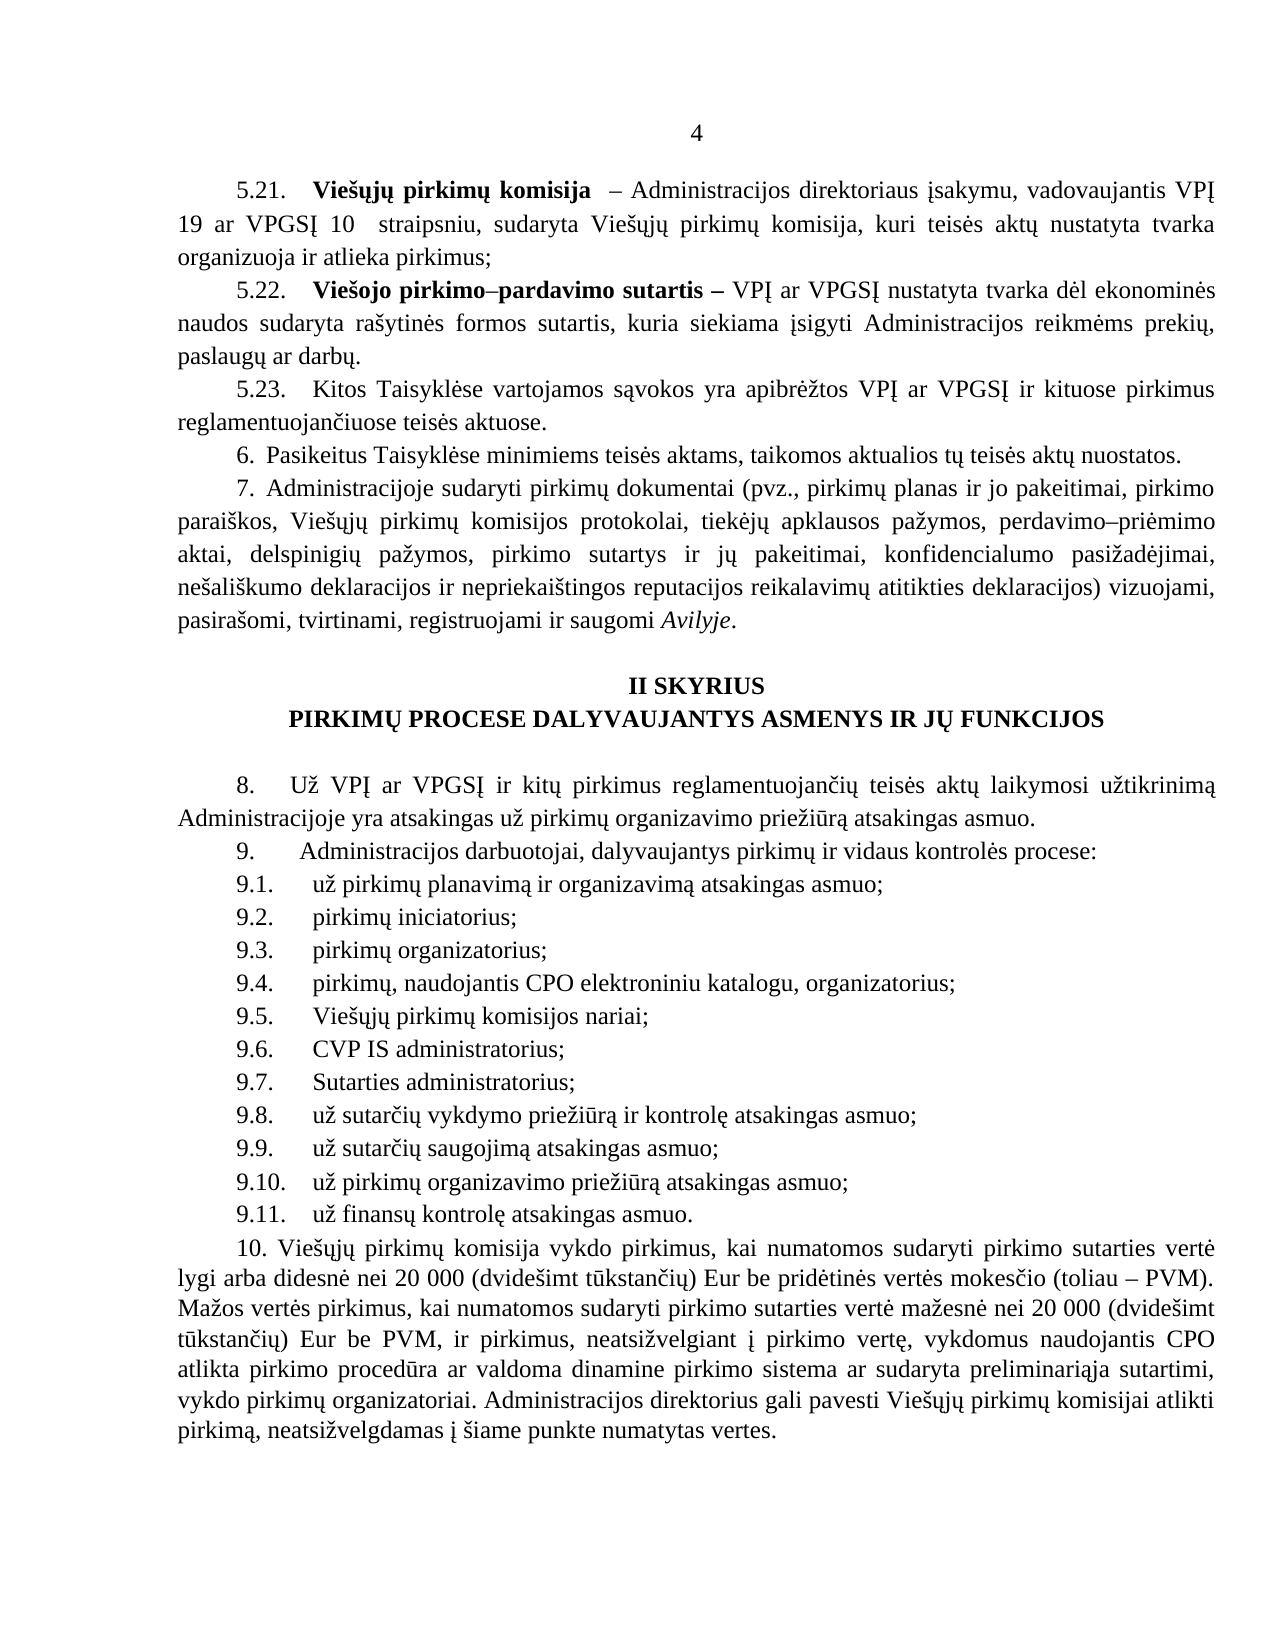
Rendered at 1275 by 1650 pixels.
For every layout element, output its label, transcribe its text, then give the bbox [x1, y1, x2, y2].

text PIRKIMŲ PROCESE DALYVAUJANTYS ASMENYS IR JŲ FUNKCIJOS [177, 704, 1216, 733]
text 9.4. pirkimų, naudojantis CPO elektroniniu katalogu, organizatorius; [177, 968, 1216, 997]
text II SKYRIUS [177, 671, 1216, 700]
text 9.5. Viešųjų pirkimų komisijos nariai; [177, 1001, 1216, 1030]
text 7. Administracijoje sudaryti pirkimų dokumentai (pvz., pirkimų planas ir jo pakeitimai, pirkimo paraiškos, Viešųjų pirkimų komisijos protokolai, tiekėjų apklausos pažymos, perdavimo–priėmimo aktai, delspinigių pažymos, pirkimo sutartys ir jų pakeitimai, konfidencialumo pasižadėjimai, nešališkumo deklaracijos ir nepriekaištingos reputacijos reikalavimų atitikties deklaracijos) vizuojami, pasirašomi, tvirtinami, registruojami ir saugomi Avilyje. [177, 473, 1216, 634]
text 5.23. Kitos Taisyklėse vartojamos sąvokos yra apibrėžtos VPĮ ar VPGSĮ ir kituose pirkimus reglamentuojančiuose teisės aktuose. [177, 374, 1216, 436]
text 9.9. už sutarčių saugojimą atsakingas asmuo; [177, 1133, 1216, 1162]
text 9.8. už sutarčių vykdymo priežiūrą ir kontrolę atsakingas asmuo; [177, 1101, 1216, 1129]
text 9.6. CVP IS administratorius; [177, 1034, 1216, 1063]
text 9.10. už pirkimų organizavimo priežiūrą atsakingas asmuo; [177, 1167, 1216, 1195]
text 8. Už VPĮ ar VPGSĮ ir kitų pirkimus reglamentuojančių teisės aktų laikymosi užtikrinimą Administracijoje yra atsakingas už pirkimų organizavimo priežiūrą atsakingas asmuo. [177, 770, 1216, 832]
text 10. Viešųjų pirkimų komisija vykdo pirkimus, kai numatomos sudaryti pirkimo sutarties vertė lygi arba didesnė nei 20 000 (dvidešimt tūkstančių) Eur be pridėtinės vertės mokesčio (toliau – PVM). Mažos vertės pirkimus, kai numatomos sudaryti pirkimo sutarties vertė mažesnė nei 20 000 (dvidešimt tūkstančių) Eur be PVM, ir pirkimus, neatsižvelgiant į pirkimo vertę, vykdomus naudojantis CPO atlikta pirkimo procedūra ar valdoma dinamine pirkimo sistema ar sudaryta preliminariąja sutartimi, vykdo pirkimų organizatoriai. Administracijos direktorius gali pavesti Viešųjų pirkimų komisijai atlikti pirkimą, neatsižvelgdamas į šiame punkte numatytas vertes. [177, 1233, 1216, 1444]
text 9.3. pirkimų organizatorius; [177, 935, 1216, 964]
text 5.22. Viešojo pirkimo–pardavimo sutartis – VPĮ ar VPGSĮ nustatyta tvarka dėl ekonominės naudos sudaryta rašytinės formos sutartis, kuria siekiama įsigyti Administracijos reikmėms prekių, paslaugų ar darbų. [177, 275, 1216, 369]
text 9.2. pirkimų iniciatorius; [177, 902, 1216, 931]
text 5.21. Viešųjų pirkimų komisija – Administracijos direktoriaus įsakymu, vadovaujantis VPĮ 19 ar VPGSĮ 10 straipsniu, sudaryta Viešųjų pirkimų komisija, kuri teisės aktų nustatyta tvarka organizuoja ir atlieka pirkimus; [177, 176, 1216, 270]
text 9.7. Sutarties administratorius; [177, 1067, 1216, 1096]
text 9.1. už pirkimų planavimą ir organizavimą atsakingas asmuo; [177, 869, 1216, 898]
text 9.11. už finansų kontrolę atsakingas asmuo. [177, 1199, 1216, 1228]
text 6. Pasikeitus Taisyklėse minimiems teisės aktams, taikomos aktualios tų teisės aktų nuostatos. [177, 440, 1216, 468]
text 9. Administracijos darbuotojai, dalyvaujantys pirkimų ir vidaus kontrolės procese: [177, 836, 1216, 865]
